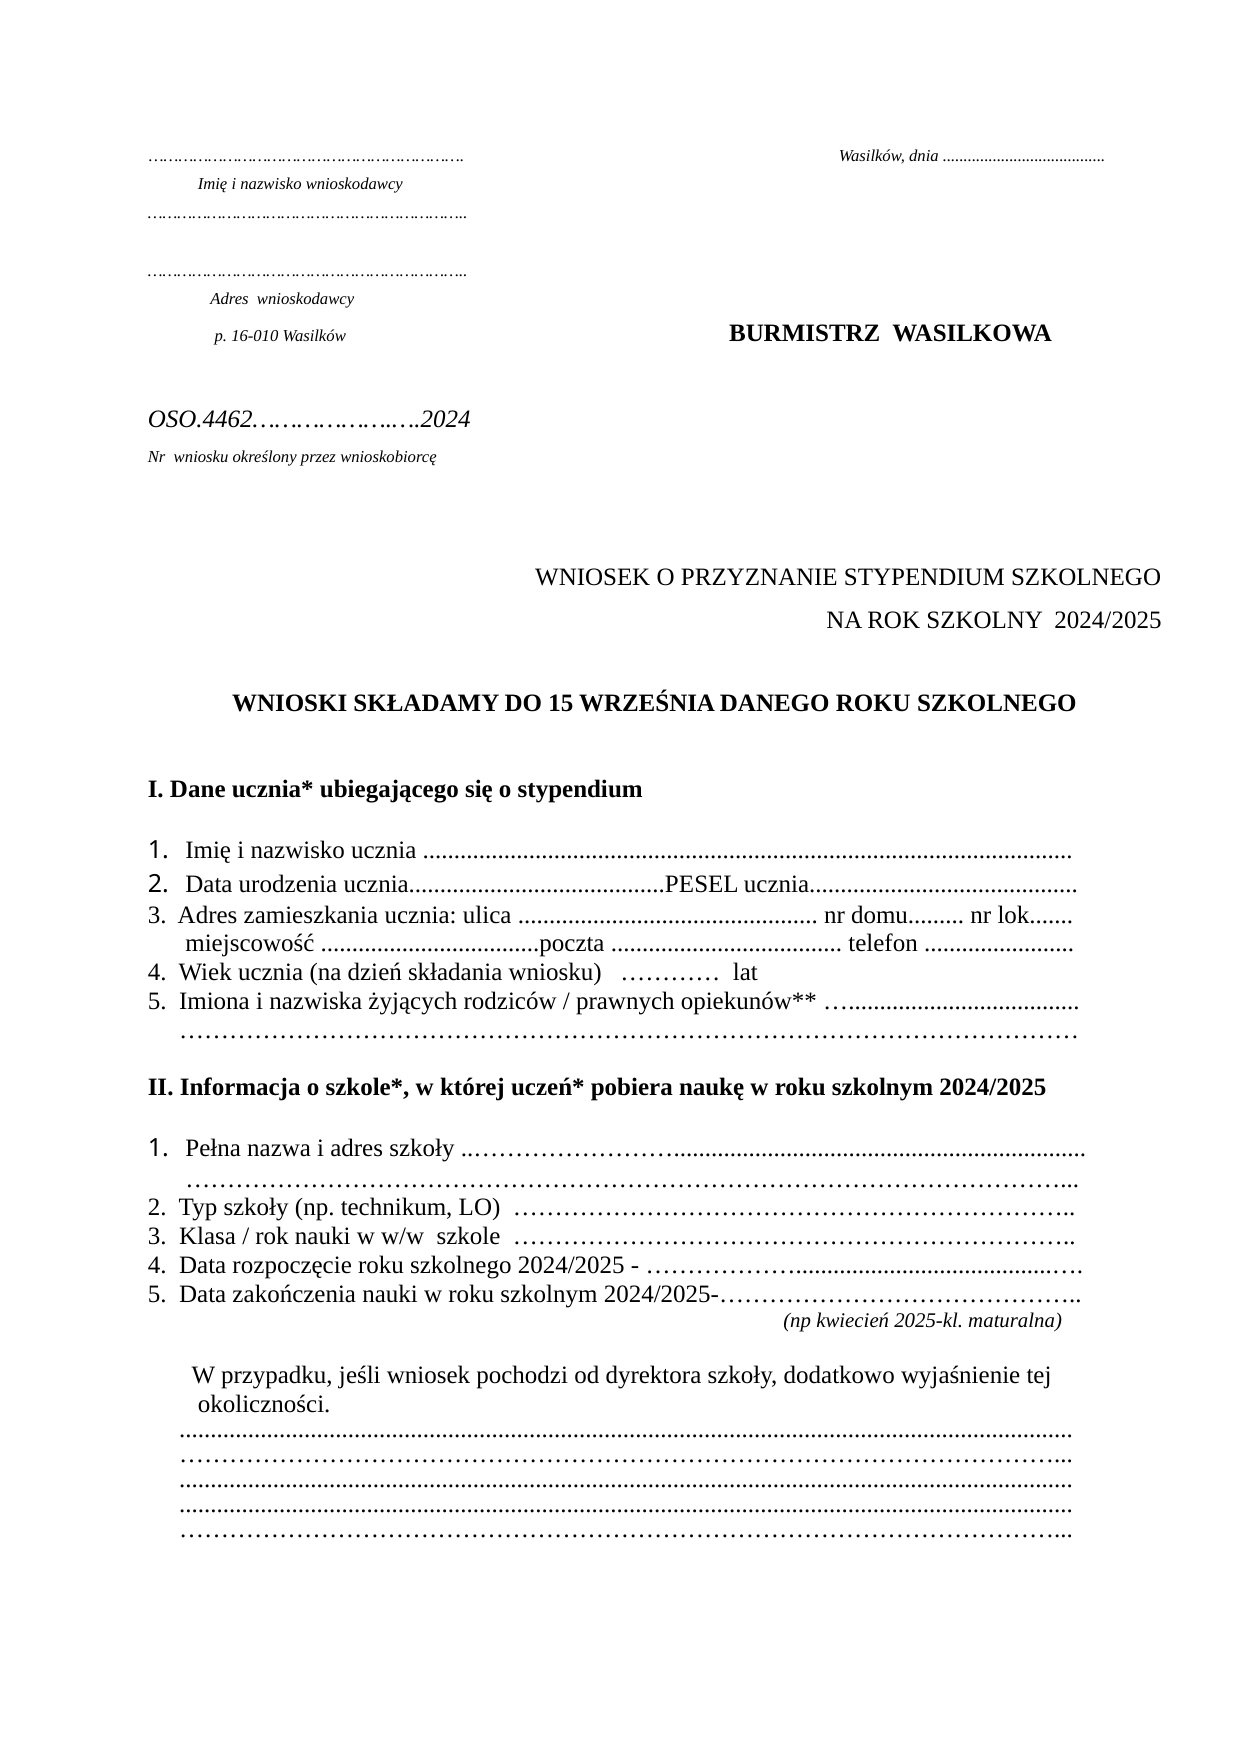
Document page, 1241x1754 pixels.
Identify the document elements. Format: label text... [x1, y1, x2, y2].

text ……………………………………………………………………………………………... [148, 1443, 1161, 1468]
text 5. Data zakończenia nauki w roku szkolnym 2024/2025-…………………………………….. [148, 1279, 1161, 1307]
text Nr wniosku określony przez wnioskobiorcę [148, 447, 1161, 466]
text (np kwiecień 2025-kl. maturalna) [148, 1307, 1161, 1332]
text p. 16-010 Wasilków BURMISTRZ WASILKOWA [148, 318, 1161, 347]
text ……………………………………………………….. [148, 260, 1161, 279]
text Adres wnioskodawcy [148, 289, 1161, 308]
text ……………………………………………………………………………………………… [148, 1015, 1161, 1043]
text 4. Data rozpoczęcie roku szkolnego 2024/2025 - ……………….........................................…. [148, 1250, 1161, 1279]
text 3. Klasa / rok nauki w w/w szkole ………………………………………………………….. [148, 1221, 1161, 1250]
text ……………………………………………………………………………………………... [148, 1164, 1161, 1192]
text 5. Imiona i nazwiska żyjących rodziców / prawnych opiekunów** …..................................... [148, 986, 1161, 1015]
text ………………………………………………………. Wasilków, dnia ....................................... [74, 145, 1161, 164]
list Data urodzenia ucznia.........................................PESEL ucznia........................................... [148, 866, 1161, 900]
text W przypadku, jeśli wniosek pochodzi od dyrektora szkoły, dodatkowo wyjaśnienie tej [148, 1360, 1161, 1389]
text II. Informacja o szkole*, w której uczeń* pobiera naukę w roku szkolnym 2024/2025 [148, 1072, 1161, 1101]
text 4. Wiek ucznia (na dzień składania wniosku) ………… lat [148, 957, 1161, 986]
list Imię i nazwisko ucznia ........................................................................................................ [148, 832, 1161, 866]
text 2. Typ szkoły (np. technikum, LO) ………………………………………………………….. [148, 1192, 1161, 1221]
text okoliczności. [148, 1389, 1161, 1418]
text I. Dane ucznia* ubiegającego się o stypendium [148, 774, 1161, 803]
text ……………………………………………………….. [148, 203, 1161, 222]
text ............................................................................................................................................... [148, 1468, 1161, 1493]
text ............................................................................................................................................... [148, 1418, 1161, 1443]
text ............................................................................................................................................... [148, 1493, 1161, 1518]
text WNIOSKI SKŁADAMY DO 15 WRZEŚNIA DANEGO ROKU SZKOLNEGO [148, 692, 1161, 717]
text ……………………………………………………………………………………………... [148, 1518, 1161, 1543]
text OSO.4462……………….….2024 [148, 404, 1161, 433]
text 3. Adres zamieszkania ucznia: ulica ................................................ nr domu......... nr lok....... [148, 900, 1161, 928]
text NA ROK SZKOLNY 2024/2025 [148, 605, 1161, 634]
text miejscowość ...................................poczta ..................................... telefon ........................ [148, 928, 1161, 957]
text Imię i nazwisko wnioskodawcy [148, 174, 1161, 193]
list Pełna nazwa i adres szkoły ..…………………….................................................................. [148, 1130, 1161, 1164]
text WNIOSEK O PRZYZNANIE STYPENDIUM SZKOLNEGO [148, 562, 1161, 591]
